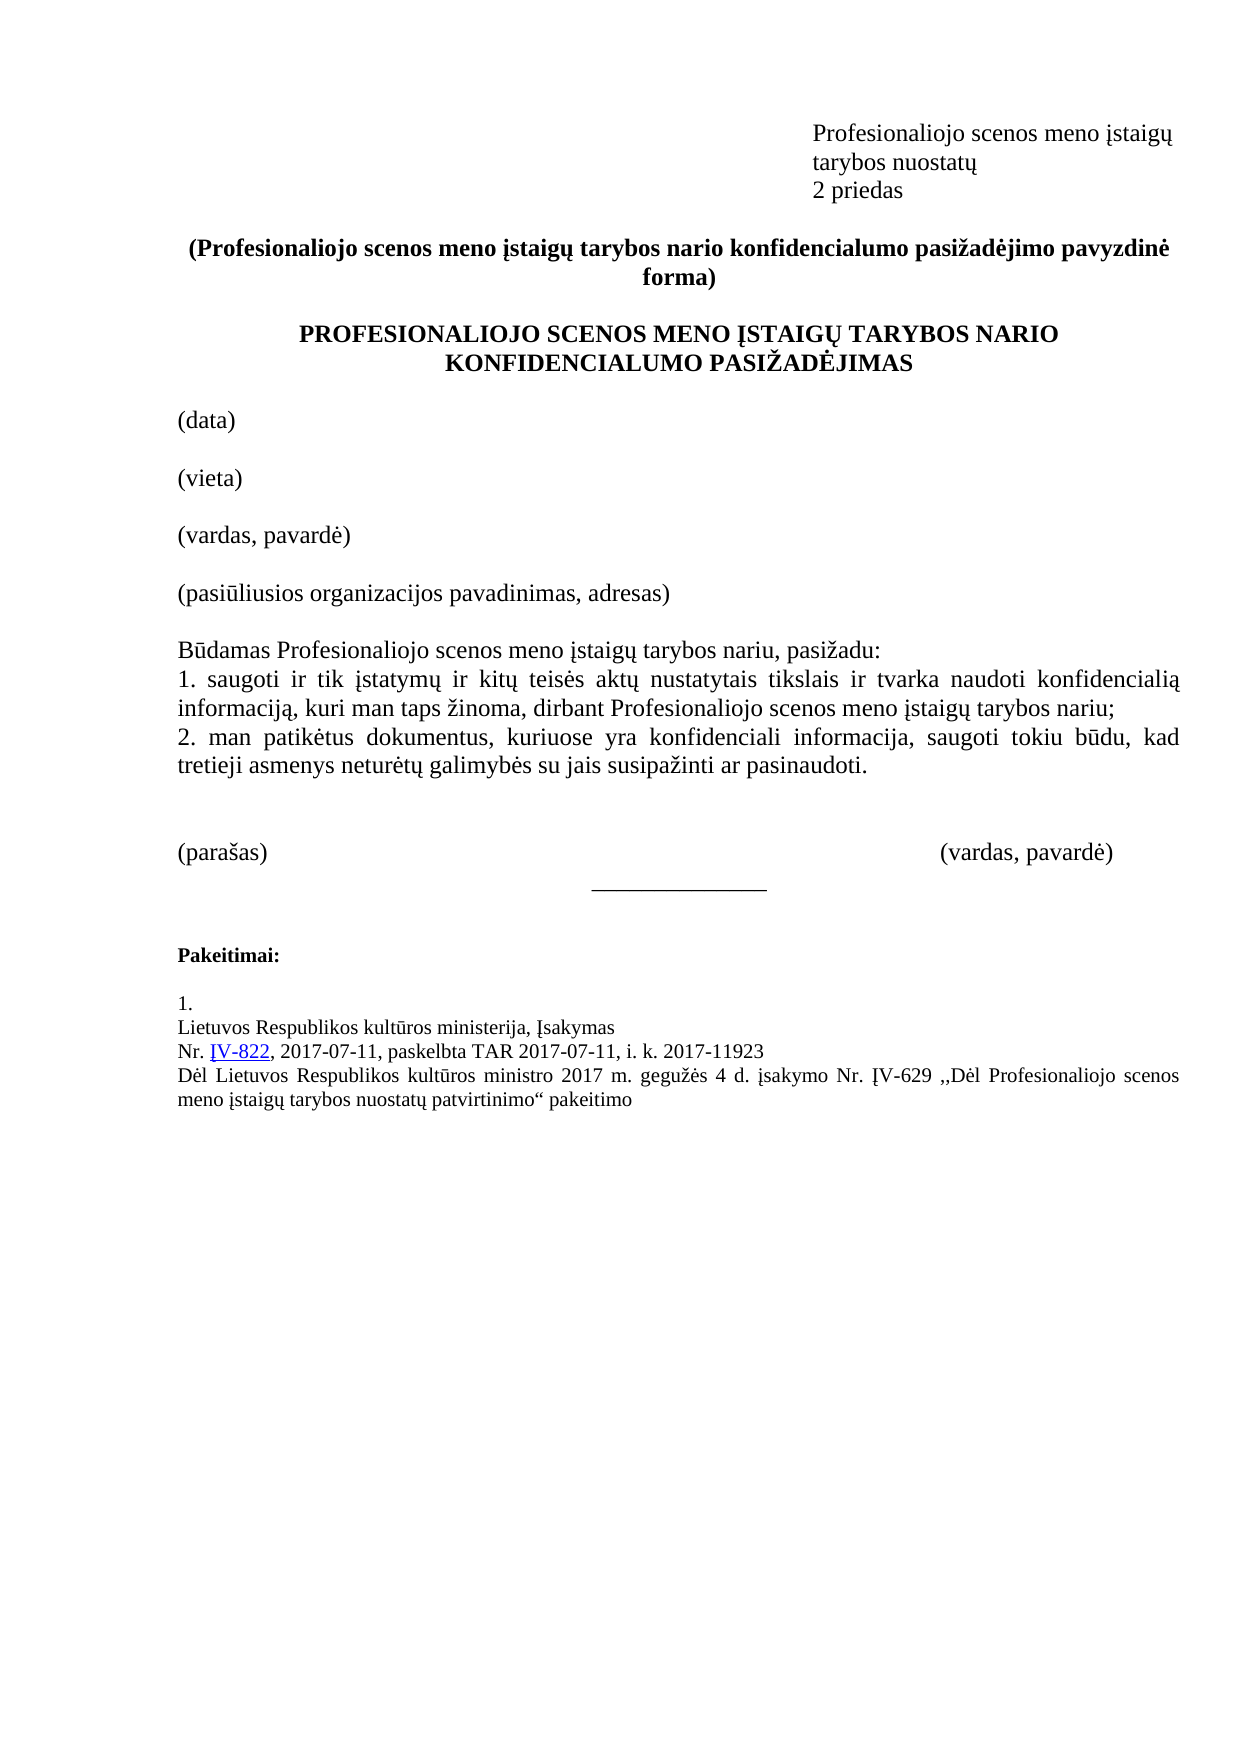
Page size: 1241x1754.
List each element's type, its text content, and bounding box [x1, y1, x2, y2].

text 1. saugoti ir tik įstatymų ir kitų teisės aktų nustatytais tikslais ir tvarka naudoti konfidencialią informaciją, kuri man taps žinoma, dirbant Profesionaliojo scenos meno įstaigų tarybos nariu; [177, 664, 1181, 722]
text Būdamas Profesionaliojo scenos meno įstaigų tarybos nariu, pasižadu: [177, 636, 1181, 664]
text 2. man patikėtus dokumentus, kuriuose yra konfidenciali informacija, saugoti tokiu būdu, kad tretieji asmenys neturėtų galimybės su jais susipažinti ar pasinaudoti. [177, 722, 1181, 779]
text Dėl Lietuvos Respublikos kultūros ministro 2017 m. gegužės 4 d. įsakymo Nr. ĮV-629 ,,Dėl Profesionaliojo scenos meno įstaigų tarybos nuostatų patvirtinimo“ pakeitimo [177, 1063, 1181, 1111]
text (data) [177, 406, 1181, 434]
text (vieta) [177, 463, 1181, 492]
text 2 priedas [812, 176, 1181, 204]
text Pakeitimai: [177, 942, 1181, 967]
text (parašas) (vardas, pavardė) [177, 837, 1181, 866]
text 1. [177, 991, 1181, 1015]
text Nr. ĮV-822, 2017-07-11, paskelbta TAR 2017-07-11, i. k. 2017-11923 [177, 1039, 1181, 1063]
text Profesionaliojo scenos meno įstaigų [177, 118, 1181, 147]
text tarybos nuostatų [812, 147, 1181, 176]
text PROFESIONALIOJO SCENOS MENO ĮSTAIGŲ TARYBOS NARIO KONFIDENCIALUMO PASIŽADĖJIMAS [177, 319, 1181, 377]
text (pasiūliusios organizacijos pavadinimas, adresas) [177, 578, 1181, 607]
text (Profesionaliojo scenos meno įstaigų tarybos nario konfidencialumo pasižadėjimo pavyzdinė forma) [177, 233, 1181, 291]
text ______________ [177, 866, 1181, 894]
text Lietuvos Respublikos kultūros ministerija, Įsakymas [177, 1015, 1181, 1039]
text (vardas, pavardė) [177, 521, 1181, 549]
